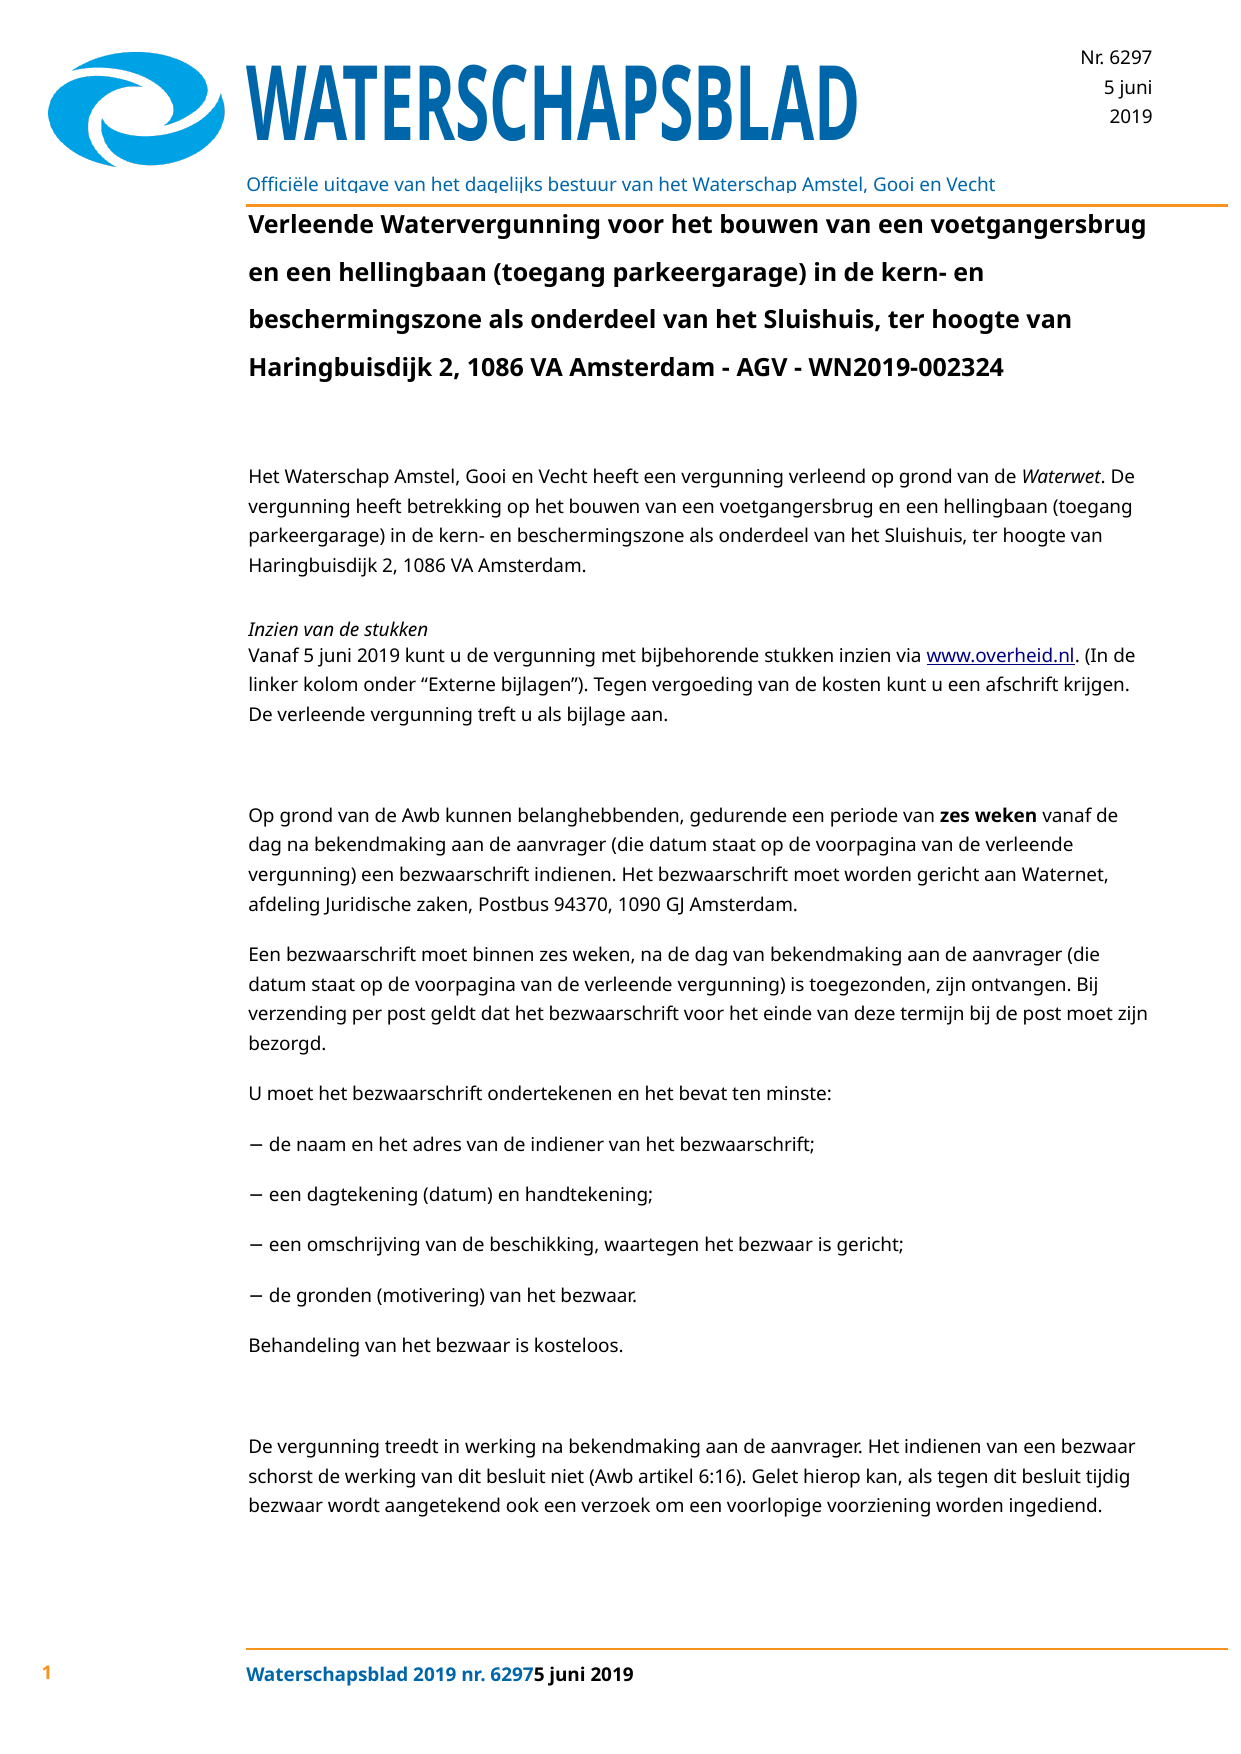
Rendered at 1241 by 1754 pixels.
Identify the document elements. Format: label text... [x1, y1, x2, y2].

text Op grond van de Awb kunnen belanghebbenden, gedurende een periode van zes weken vanaf de dag na bekendmaking aan de aanvrager (die datum staat op de voorpagina van de verleende vergunning) een bezwaarschrift indienen. Het bezwaarschrift moet worden gericht aan Waternet, afdeling Juridische zaken, Postbus 94370, 1090 GJ Amsterdam. [248, 802, 1152, 916]
text Inzien van de stukken [248, 616, 1152, 642]
text Verleende Watervergunning voor het bouwen van een voetgangersbrug en een hellingbaan (toegang parkeergarage) in de kern- en beschermingszone als onderdeel van het Sluishuis, ter hoogte van Haringbuisdijk 2, 1086 VA Amsterdam - AGV - WN2019-002324 [248, 207, 1152, 384]
text − de naam en het adres van de indiener van het bezwaarschrift; [248, 1131, 1152, 1156]
text Een bezwaarschrift moet binnen zes weken, na de dag van bekendmaking aan de aanvrager (die datum staat op de voorpagina van de verleende vergunning) is toegezonden, zijn ontvangen. Bij verzending per post geldt dat het bezwaarschrift voor het einde van deze termijn bij de post moet zijn bezorgd. [248, 941, 1152, 1056]
text − een dagtekening (datum) en handtekening; [248, 1181, 1152, 1207]
text Behandeling van het bezwaar is kosteloos. [248, 1332, 1152, 1358]
text Vanaf 5 juni 2019 kunt u de vergunning met bijbehorende stukken inzien via www.overheid.nl. (In de linker kolom onder “Externe bijlagen”). Tegen vergoeding van de kosten kunt u een afschrift krijgen. De verleende vergunning treft u als bijlage aan. [248, 642, 1152, 727]
text De vergunning treedt in werking na bekendmaking aan de aanvrager. Het indienen van een bezwaar schorst de werking van dit besluit niet (Awb artikel 6:16). Gelet hierop kan, als tegen dit besluit tijdig bezwaar wordt aangetekend ook een verzoek om een voorlopige voorziening worden ingediend. [248, 1433, 1152, 1518]
picture [41, 47, 231, 172]
text − een omschrijving van de beschikking, waartegen het bezwaar is gericht; [248, 1232, 1152, 1257]
text U moet het bezwaarschrift ondertekenen en het bevat ten minste: [248, 1080, 1152, 1106]
text Het Waterschap Amstel, Gooi en Vecht heeft een vergunning verleend op grond van de Waterwet. De vergunning heeft betrekking op het bouwen van een voetgangersbrug en een hellingbaan (toegang parkeergarage) in de kern- en beschermingszone als onderdeel van het Sluishuis, ter hoogte van Haringbuisdijk 2, 1086 VA Amsterdam. [248, 463, 1152, 578]
text − de gronden (motivering) van het bezwaar. [248, 1282, 1152, 1308]
